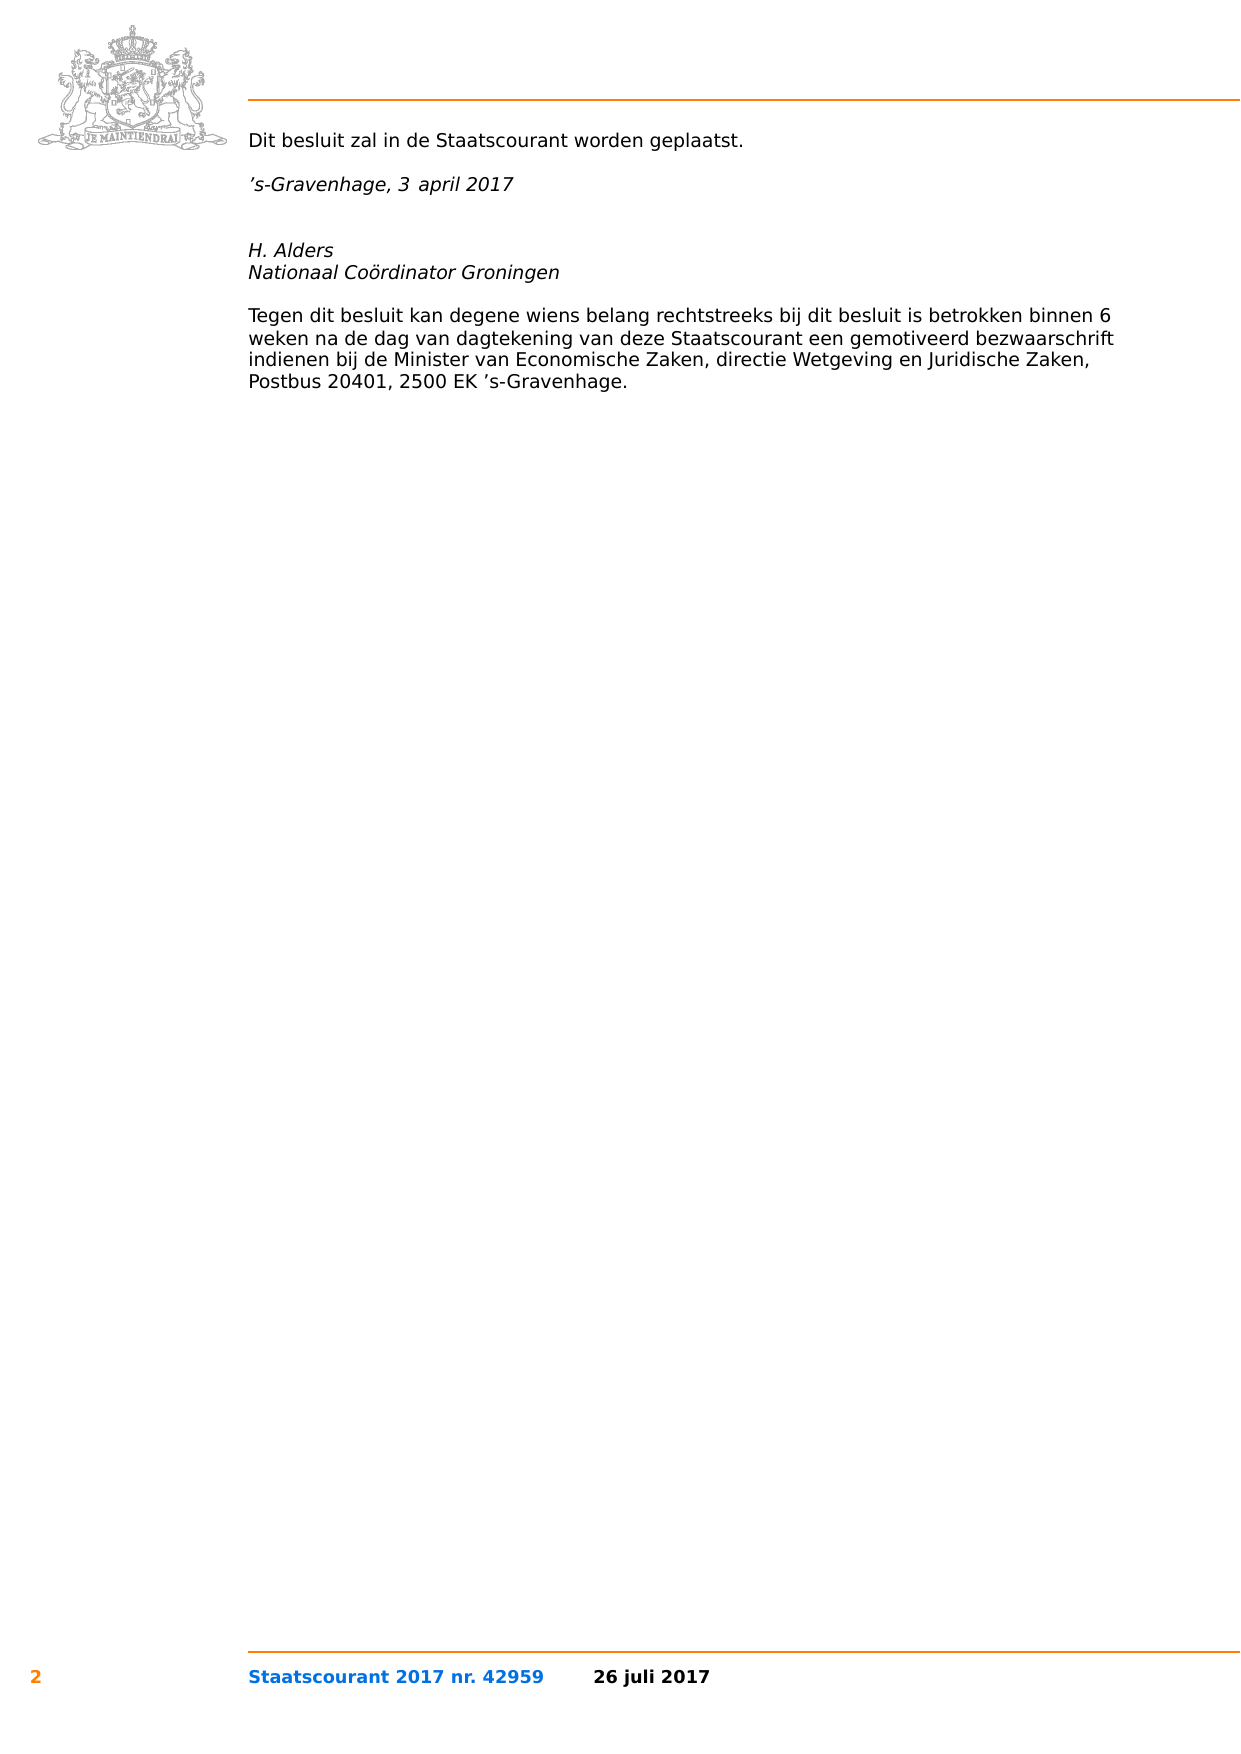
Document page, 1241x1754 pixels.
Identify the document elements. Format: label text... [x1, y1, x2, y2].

picture [38, 25, 227, 150]
text ’s-Gravenhage, 3 april 2017 [248, 174, 1163, 196]
text H. Alders Nationaal Coördinator Groningen [248, 218, 1163, 283]
text Dit besluit zal in de Staatscourant worden geplaatst. [248, 130, 1163, 152]
text Tegen dit besluit kan degene wiens belang rechtstreeks bij dit besluit is betrokken binnen 6 weken na de dag van dagtekening van deze Staatscourant een gemotiveerd bezwaarschrift indienen bij de Minister van Economische Zaken, directie Wetgeving en Juridische Zaken, Postbus 20401, 2500 EK ’s-Gravenhage. [248, 305, 1163, 393]
